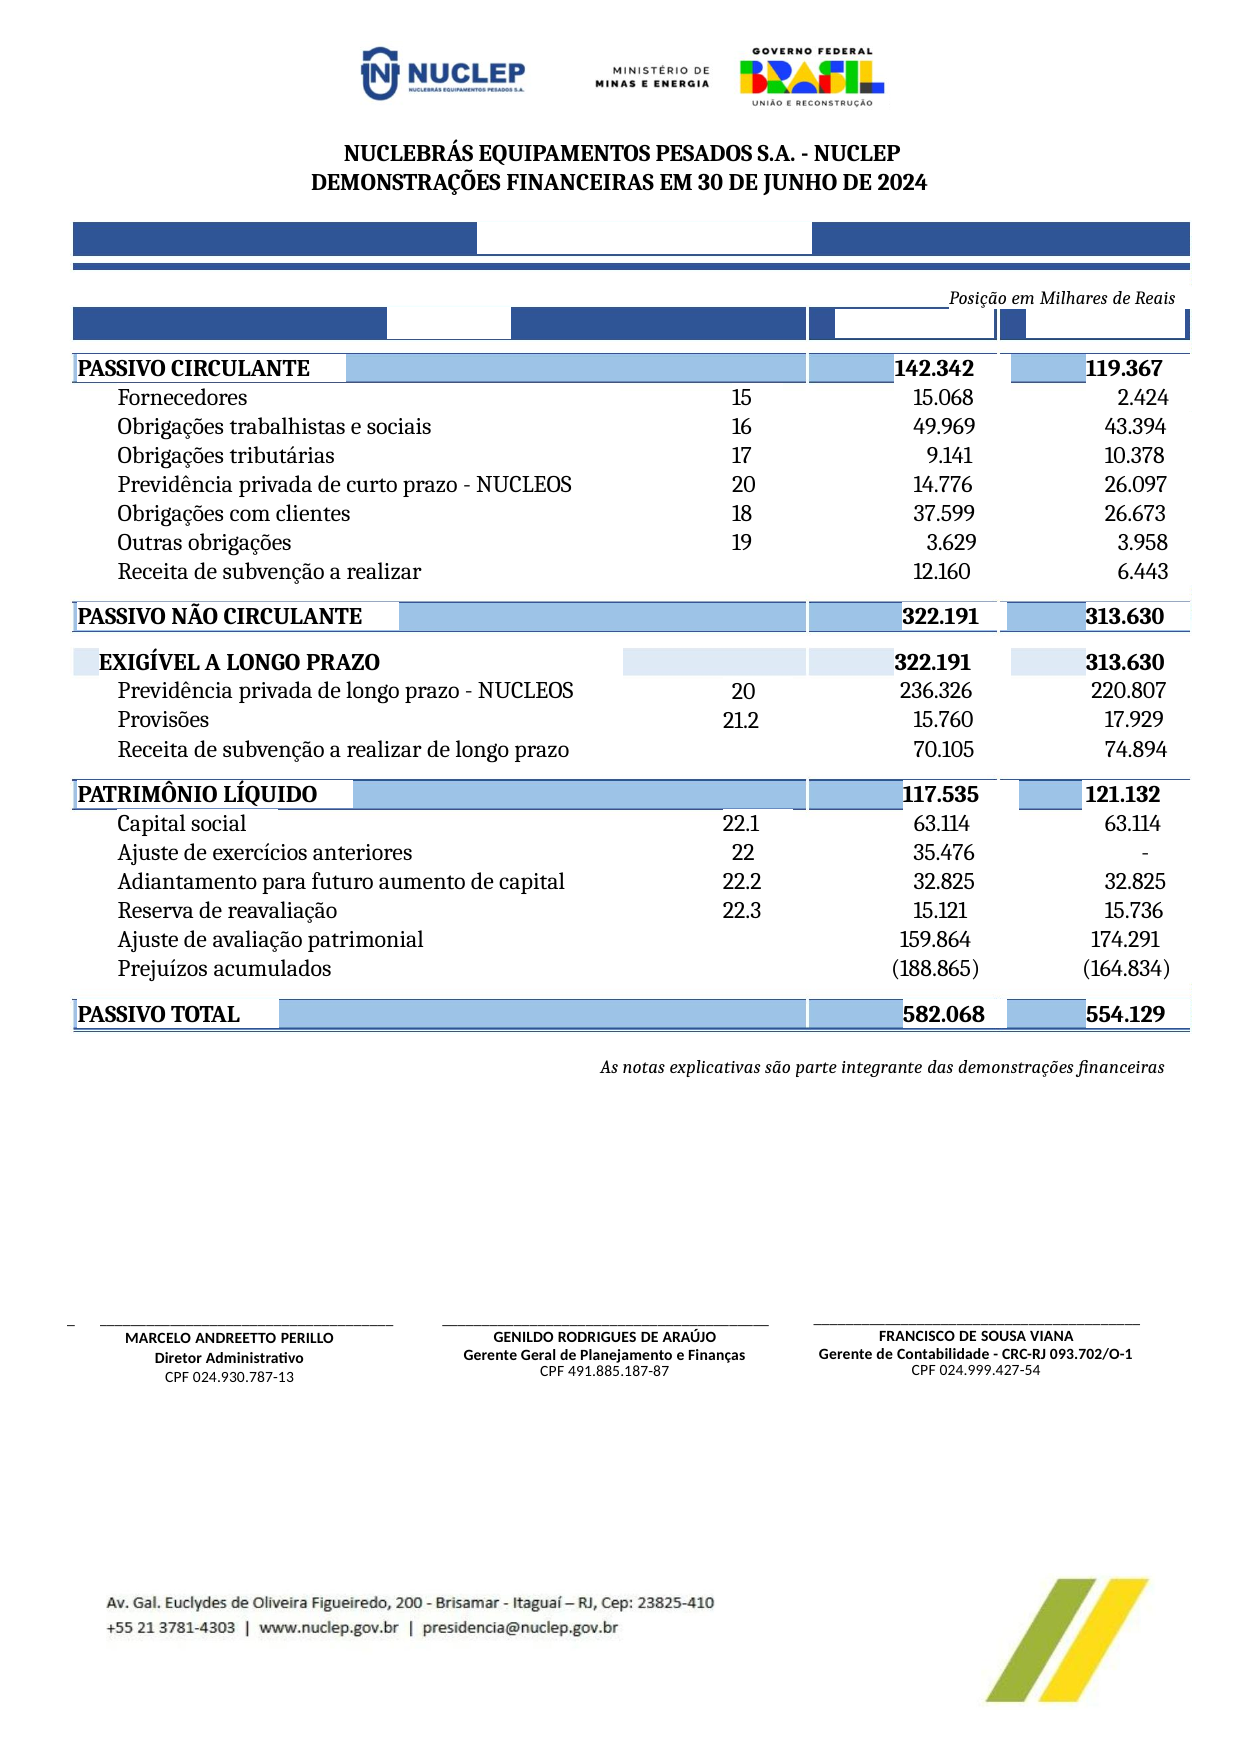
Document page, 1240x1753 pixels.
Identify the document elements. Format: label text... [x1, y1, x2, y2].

text 313.630 [1086, 602, 1190, 630]
text 174.291 [1091, 924, 1210, 953]
text Posição em Milhares de Reais [949, 287, 1207, 309]
text 26.097 [1104, 470, 1201, 498]
text 554.129 [1086, 999, 1190, 1028]
text 22 [732, 838, 793, 866]
text 322.191 [902, 602, 1007, 630]
text Adiantamento para futuro aumento de capital [117, 867, 610, 895]
text CPF 491.885.187-87 [540, 1364, 694, 1381]
text 22.2 [723, 867, 793, 895]
text Ajuste de avaliação patrimonial [117, 925, 610, 953]
text 32.825 [913, 867, 1019, 895]
text PASSIVO NÃO CIRCULANTE [77, 602, 399, 630]
text ________________________________________ [100, 1309, 418, 1328]
text PASSIVO [387, 307, 511, 339]
text 10.378 [1104, 441, 1201, 469]
text - [1141, 838, 1210, 866]
text Gerente de Contabilidade - CRC-RJ 093.702/O-1 [819, 1345, 1159, 1363]
text 9.141 [927, 441, 1011, 469]
text 17.929 [1104, 705, 1202, 733]
text 43.394 [1104, 412, 1201, 440]
text 119.367 [1086, 354, 1202, 382]
text 117.535 [903, 780, 1019, 808]
text _________________________________________ [442, 1309, 793, 1329]
text Diretor Administrativo [154, 1348, 418, 1367]
text 313.630 [1086, 647, 1202, 676]
text Obrigações tributárias [117, 441, 620, 469]
text 49.969 [913, 412, 1011, 440]
text Receita de subvenção a realizar de longo prazo [117, 734, 621, 763]
text GENILDO RODRIGUES DE ARAÚJO [493, 1327, 741, 1346]
text _ [67, 1309, 100, 1328]
text Ajuste de exercícios anteriores [117, 838, 610, 866]
text 22.3 [723, 896, 793, 924]
text 37.599 [913, 499, 1011, 527]
text Prejuízos acumulados [117, 954, 610, 982]
text BALANÇO PATRIMONIAL [477, 222, 812, 254]
text PATRIMÔNIO LÍQUIDO [77, 780, 353, 808]
text 32.825 [1104, 867, 1210, 895]
text 6.443 [1118, 557, 1201, 585]
text 322.191 [894, 647, 1011, 676]
text 159.864 [900, 925, 1019, 953]
text Fornecedores [117, 383, 620, 411]
text As notas explicativas são parte integrante das demonstrações financeiras [600, 1055, 1207, 1078]
text 15.121 [913, 896, 1019, 924]
text 35.476 [913, 838, 1019, 866]
text 3.629 [927, 528, 1011, 556]
text FRANCISCO DE SOUSA VIANA [879, 1326, 1159, 1345]
text 15.736 [1104, 896, 1210, 924]
text 15 [732, 383, 783, 411]
text 22.1 [723, 809, 793, 837]
text 2.424 [1118, 383, 1202, 411]
text 20 [732, 677, 793, 705]
text 14.776 [913, 470, 1011, 498]
text 3.958 [1118, 528, 1201, 556]
text 17 [732, 441, 783, 469]
text PASSIVO TOTAL [77, 999, 279, 1028]
text 121.132 [1086, 780, 1210, 808]
text 74.894 [1104, 734, 1201, 763]
text 63.114 [913, 809, 1019, 837]
text Provisões [117, 705, 623, 733]
text 70.105 [913, 734, 1009, 763]
text Previdência privada de curto prazo - NUCLEOS [117, 470, 620, 498]
text Obrigações com clientes [117, 499, 620, 527]
text 19 [732, 528, 783, 556]
text PASSIVO CIRCULANTE [77, 354, 346, 382]
text 142.342 [894, 354, 1011, 382]
text Outras obrigações [117, 528, 620, 556]
text 582.068 [903, 999, 1007, 1028]
text EXIGÍVEL A LONGO PRAZO [99, 647, 623, 676]
text Gerente Geral de Planejamento e Finanças [463, 1344, 771, 1364]
text NUCLEBRÁS EQUIPAMENTOS PESADOS S.A. - NUCLEP [343, 139, 978, 167]
text CPF 024.999.427-54 [911, 1363, 1159, 1379]
text 220.807 [1091, 676, 1202, 704]
text 12.160 [913, 557, 1009, 585]
text 26.673 [1104, 499, 1201, 527]
text Capital social [117, 809, 278, 837]
text 15.068 [913, 383, 1011, 411]
text 16 [732, 412, 783, 440]
text 21.2 [723, 706, 793, 734]
text DEMONSTRAÇÕES FINANCEIRAS EM 30 DE JUNHO DE 2024 [311, 168, 978, 196]
text 20 [732, 470, 783, 498]
text CPF 024.930.787-13 [165, 1367, 319, 1387]
text _________________________________________ [813, 1308, 1164, 1327]
text 30/06/2024 [835, 309, 994, 338]
text 31/12/2023 [1026, 309, 1185, 338]
text Receita de subvenção a realizar [117, 557, 464, 585]
text 63.114 [1104, 809, 1210, 837]
text 18 [732, 499, 783, 527]
text Reserva de reavaliação [117, 896, 610, 924]
text 15.760 [913, 705, 1011, 733]
text MARCELO ANDREETTO PERILLO [125, 1328, 418, 1348]
text (164.834) [1082, 953, 1210, 982]
text (188.865) [891, 954, 1019, 982]
text Obrigações trabalhistas e sociais [117, 412, 620, 440]
text 236.326 [900, 676, 1011, 704]
text Previdência privada de longo prazo - NUCLEOS [117, 676, 623, 704]
